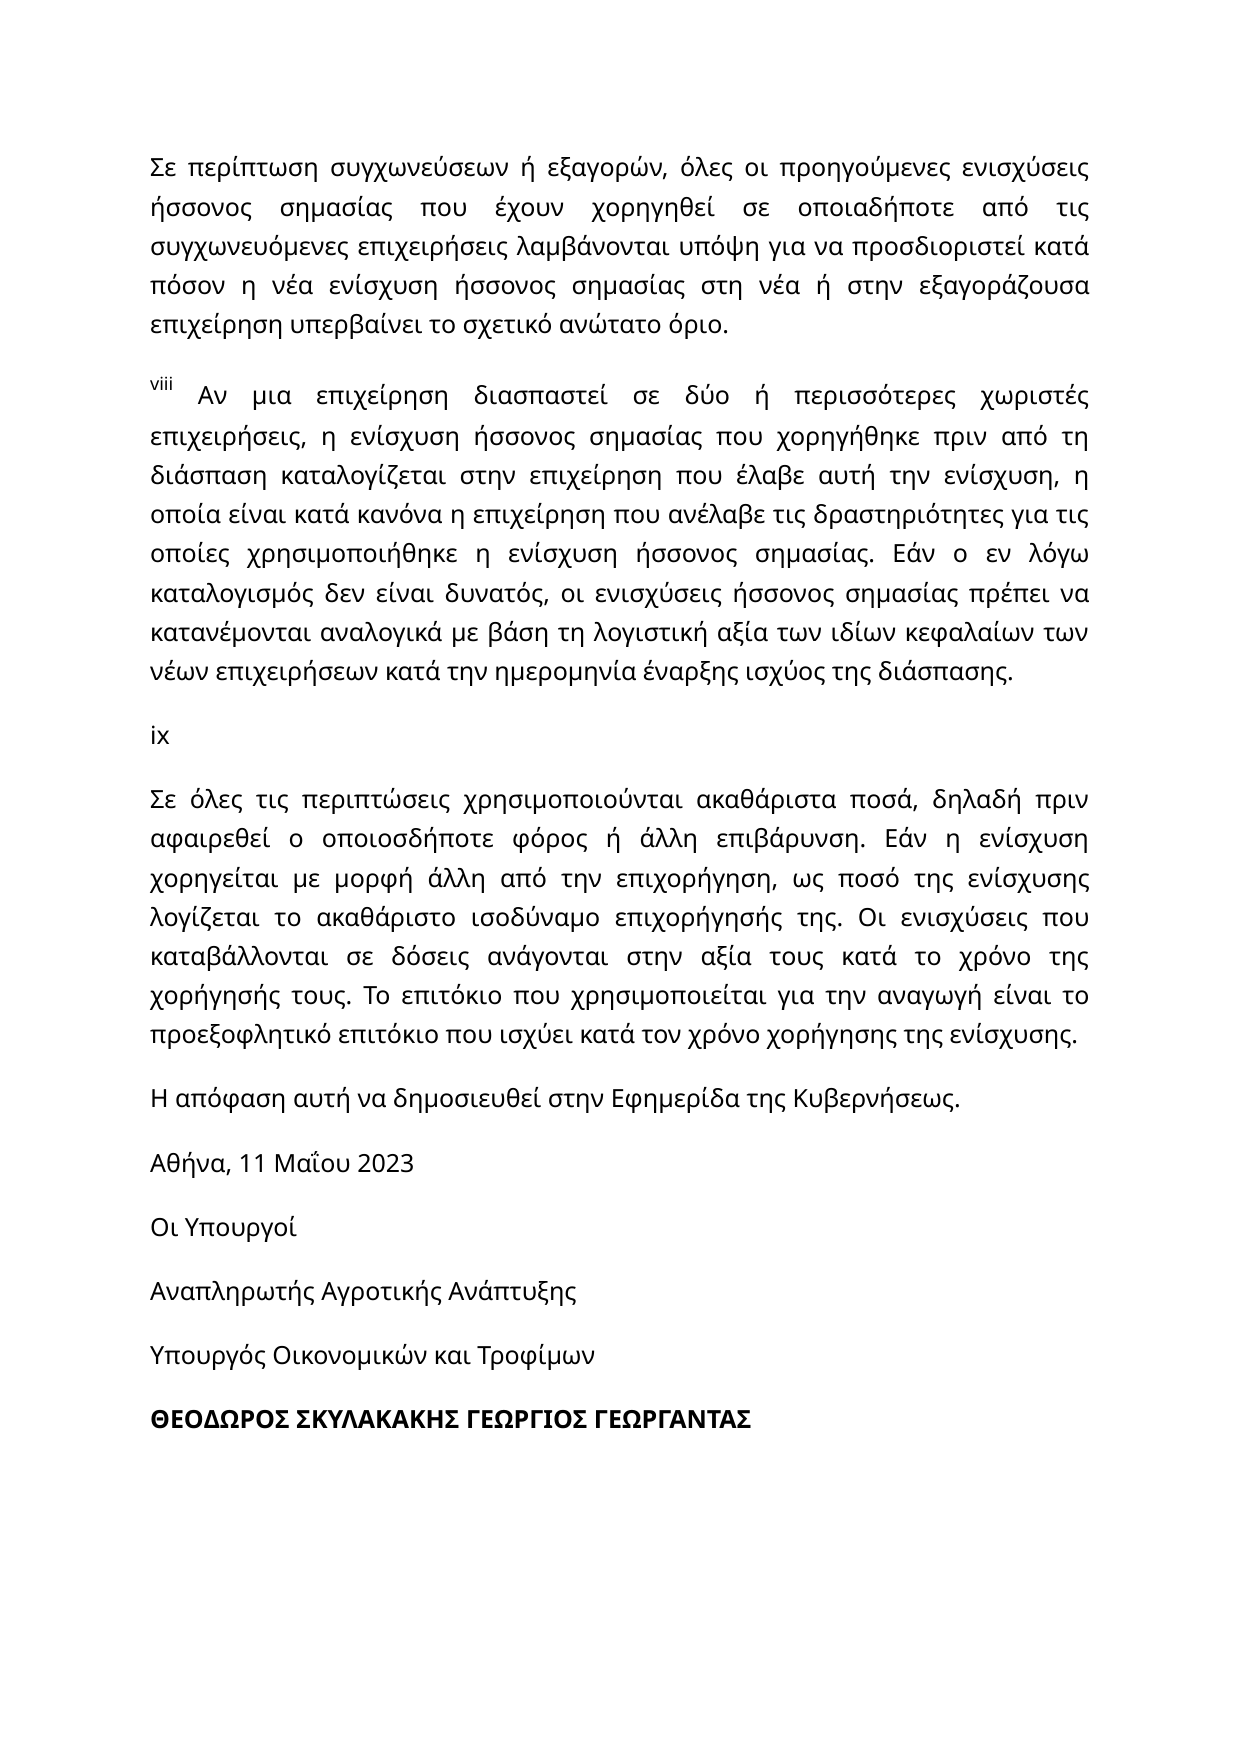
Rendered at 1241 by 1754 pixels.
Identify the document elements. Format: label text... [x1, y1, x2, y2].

text ix [150, 718, 1090, 752]
text Αθήνα, 11 Μαΐου 2023 [150, 1145, 1090, 1179]
text Αναπληρωτής Αγροτικής Ανάπτυξης [150, 1273, 1090, 1308]
text Υπουργός Οικονομικών και Τροφίμων [150, 1338, 1090, 1372]
text Η απόφαση αυτή να δημοσιευθεί στην Εφημερίδα της Κυβερνήσεως. [150, 1081, 1090, 1115]
text ΘΕΟΔΩΡΟΣ ΣΚΥΛΑΚΑΚΗΣ ΓΕΩΡΓΙΟΣ ΓΕΩΡΓΑΝΤΑΣ [150, 1402, 1090, 1436]
text Οι Υπουργοί [150, 1209, 1090, 1243]
text viii Αν μια επιχείρηση διασπαστεί σε δύο ή περισσότερες χωριστές επιχειρήσεις, η ενίσχυση ήσσονος σημασίας που χορηγήθηκε πριν από τη διάσπαση καταλογίζεται στην επιχείρηση που έλαβε αυτή την ενίσχυση, η οποία είναι κατά κανόνα η επιχείρηση που ανέλαβε τις δραστηριότητες για τις οποίες χρησιμοποιήθηκε η ενίσχυση ήσσονος σημασίας. Εάν ο εν λόγω καταλογισμός δεν είναι δυνατός, οι ενισχύσεις ήσσονος σημασίας πρέπει να κατανέμονται αναλογικά με βάση τη λογιστική αξία των ιδίων κεφαλαίων των νέων επιχειρήσεων κατά την ημερομηνία έναρξης ισχύος της διάσπασης. [150, 371, 1090, 688]
text Σε όλες τις περιπτώσεις χρησιμοποιούνται ακαθάριστα ποσά, δηλαδή πριν αφαιρεθεί ο οποιοσδήποτε φόρος ή άλλη επιβάρυνση. Εάν η ενίσχυση χορηγείται με μορφή άλλη από την επιχορήγηση, ως ποσό της ενίσχυσης λογίζεται το ακαθάριστο ισοδύναμο επιχορήγησής της. Οι ενισχύσεις που καταβάλλονται σε δόσεις ανάγονται στην αξία τους κατά το χρόνο της χορήγησής τους. Το επιτόκιο που χρησιμοποιείται για την αναγωγή είναι το προεξοφλητικό επιτόκιο που ισχύει κατά τον χρόνο χορήγησης της ενίσχυσης. [150, 782, 1090, 1051]
text Σε περίπτωση συγχωνεύσεων ή εξαγορών, όλες οι προηγούμενες ενισχύσεις ήσσονος σημασίας που έχουν χορηγηθεί σε οποιαδήποτε από τις συγχωνευόμενες επιχειρήσεις λαμβάνονται υπόψη για να προσδιοριστεί κατά πόσον η νέα ενίσχυση ήσσονος σημασίας στη νέα ή στην εξαγοράζουσα επιχείρηση υπερβαίνει το σχετικό ανώτατο όριο. [150, 150, 1090, 341]
